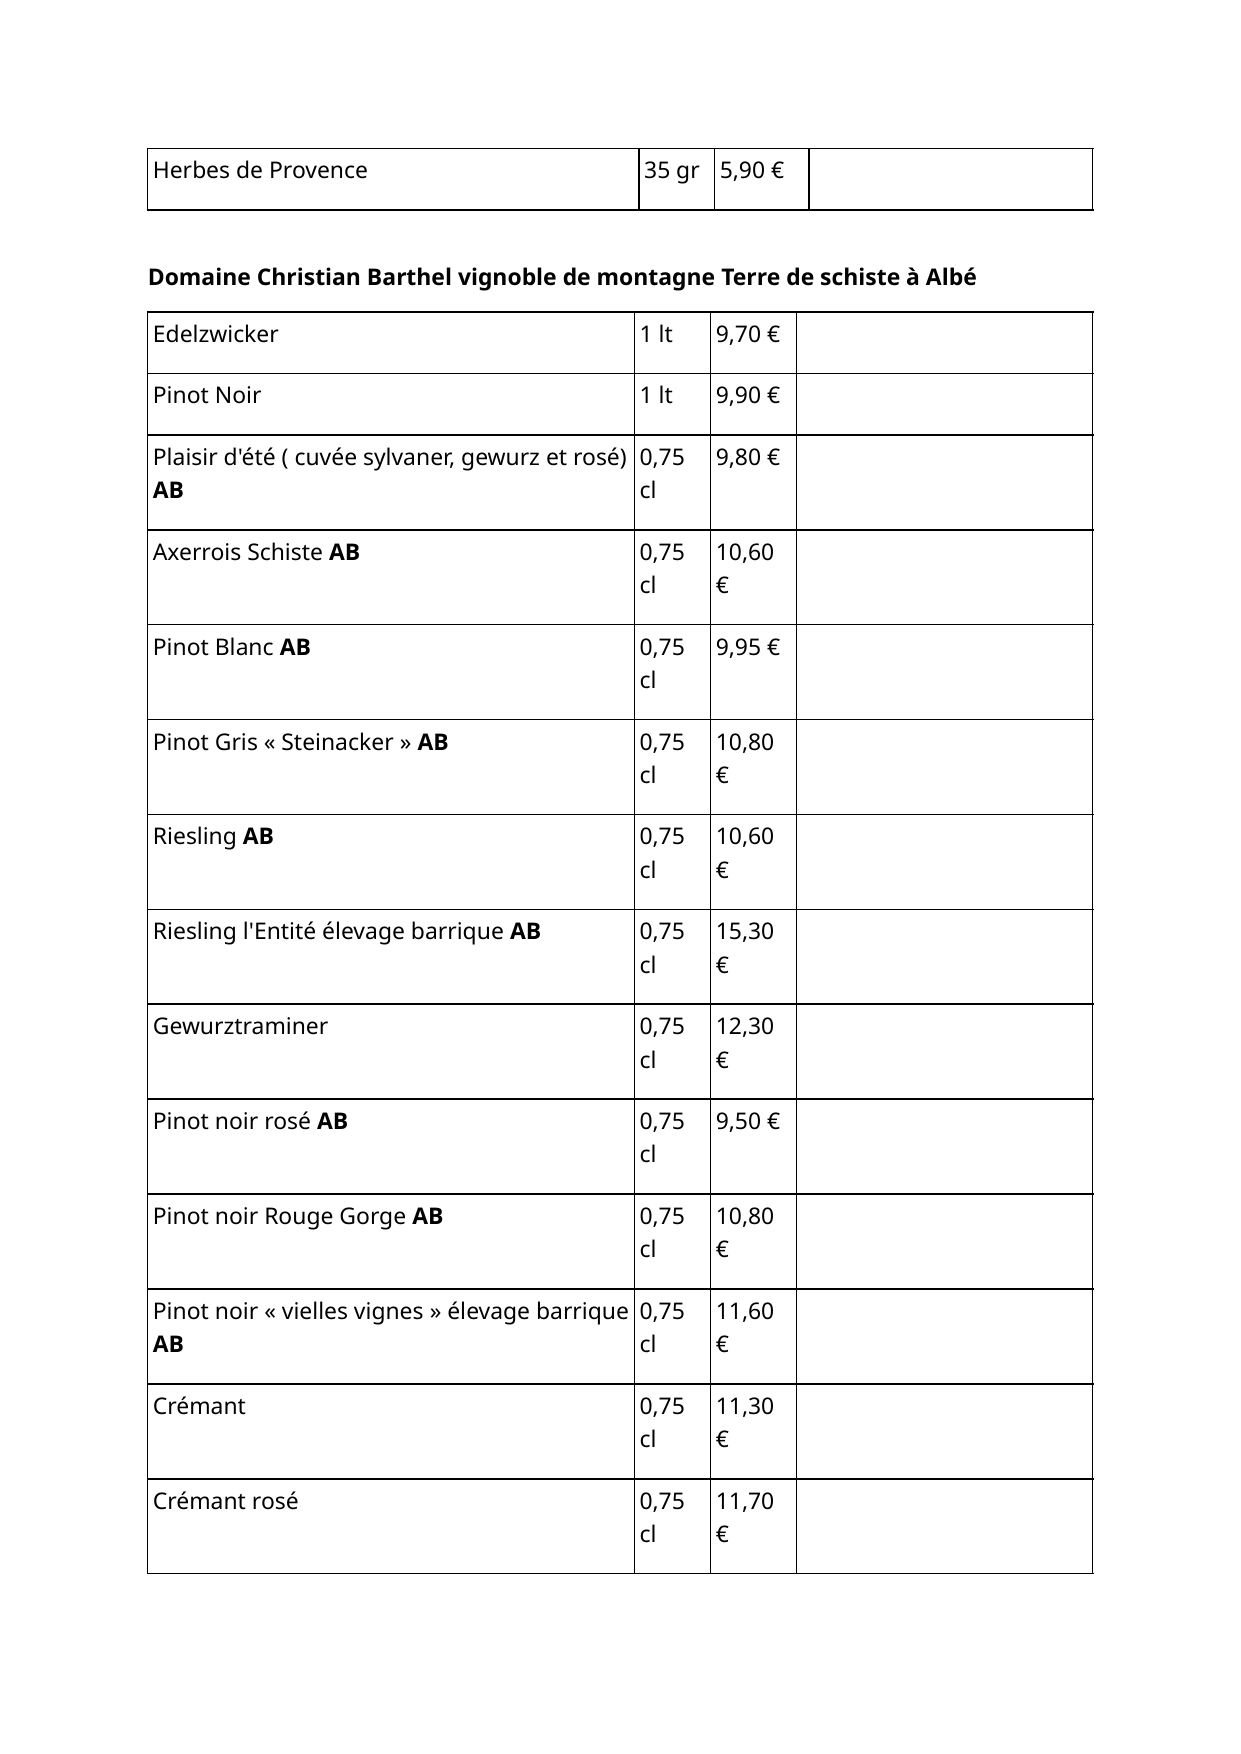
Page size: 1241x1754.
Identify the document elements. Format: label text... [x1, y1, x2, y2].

table_cell [797, 1290, 1092, 1383]
table_cell 9,95 € [711, 625, 796, 719]
table_cell Riesling AB [148, 815, 634, 908]
table_cell 12,30 € [711, 1005, 796, 1098]
table_cell [797, 1005, 1092, 1098]
table_cell Pinot noir « vielles vignes » élevage barrique AB [148, 1290, 634, 1383]
table_cell 35 gr [640, 149, 714, 209]
table_cell 5,90 € [715, 149, 808, 209]
table_cell 0,75 cl [635, 531, 710, 624]
table_cell Crémant [148, 1385, 634, 1478]
table_cell Pinot Gris « Steinacker » AB [148, 720, 634, 813]
table_cell 0,75 cl [635, 436, 710, 529]
table_cell [810, 149, 1092, 209]
table_cell 0,75 cl [635, 720, 710, 813]
table_cell 9,80 € [711, 436, 796, 529]
table_cell 0,75 cl [635, 1480, 710, 1573]
table_cell 0,75 cl [635, 1290, 710, 1383]
table_cell 10,60 € [711, 815, 796, 908]
table_header 9,70 € [711, 313, 796, 372]
table_header [797, 313, 1092, 372]
table_cell 11,60 € [711, 1290, 796, 1383]
table_cell [797, 1100, 1092, 1193]
table_cell 0,75 cl [635, 625, 710, 719]
table_cell Riesling l'Entité élevage barrique AB [148, 910, 634, 1003]
table_cell [797, 720, 1092, 813]
table_cell 10,80 € [711, 1195, 796, 1288]
table_cell 10,80 € [711, 720, 796, 813]
table_cell [797, 1385, 1092, 1478]
table_cell Pinot Noir [148, 374, 634, 434]
table_cell Plaisir d'été ( cuvée sylvaner, gewurz et rosé) AB [148, 436, 634, 529]
table_cell [797, 436, 1092, 529]
table_cell [797, 815, 1092, 908]
table_cell 11,70 € [711, 1480, 796, 1573]
table_cell Pinot noir Rouge Gorge AB [148, 1195, 634, 1288]
table_cell 0,75 cl [635, 1100, 710, 1193]
table_cell Herbes de Provence [148, 149, 638, 209]
table_cell 9,50 € [711, 1100, 796, 1193]
table_cell [797, 625, 1092, 719]
table_cell Pinot noir rosé AB [148, 1100, 634, 1193]
table_cell 0,75 cl [635, 1385, 710, 1478]
text Domaine Christian Barthel vignoble de montagne Terre de schiste à Albé [148, 261, 1093, 292]
table_cell 0,75 cl [635, 1195, 710, 1288]
table_cell [797, 910, 1092, 1003]
table_cell [797, 1480, 1092, 1573]
table_cell 0,75 cl [635, 1005, 710, 1098]
table_cell [797, 531, 1092, 624]
table_cell 10,60 € [711, 531, 796, 624]
table_cell 15,30 € [711, 910, 796, 1003]
table_cell 9,90 € [711, 374, 796, 434]
table_header Edelzwicker [148, 313, 634, 372]
table_cell 0,75 cl [635, 910, 710, 1003]
table_cell [797, 374, 1092, 434]
table_cell Crémant rosé [148, 1480, 634, 1573]
table_cell Axerrois Schiste AB [148, 531, 634, 624]
table_cell [797, 1195, 1092, 1288]
table_cell 0,75 cl [635, 815, 710, 908]
table_header 1 lt [635, 313, 710, 372]
table_cell 11,30 € [711, 1385, 796, 1478]
table_cell Gewurztraminer [148, 1005, 634, 1098]
table_cell 1 lt [635, 374, 710, 434]
table_cell Pinot Blanc AB [148, 625, 634, 719]
